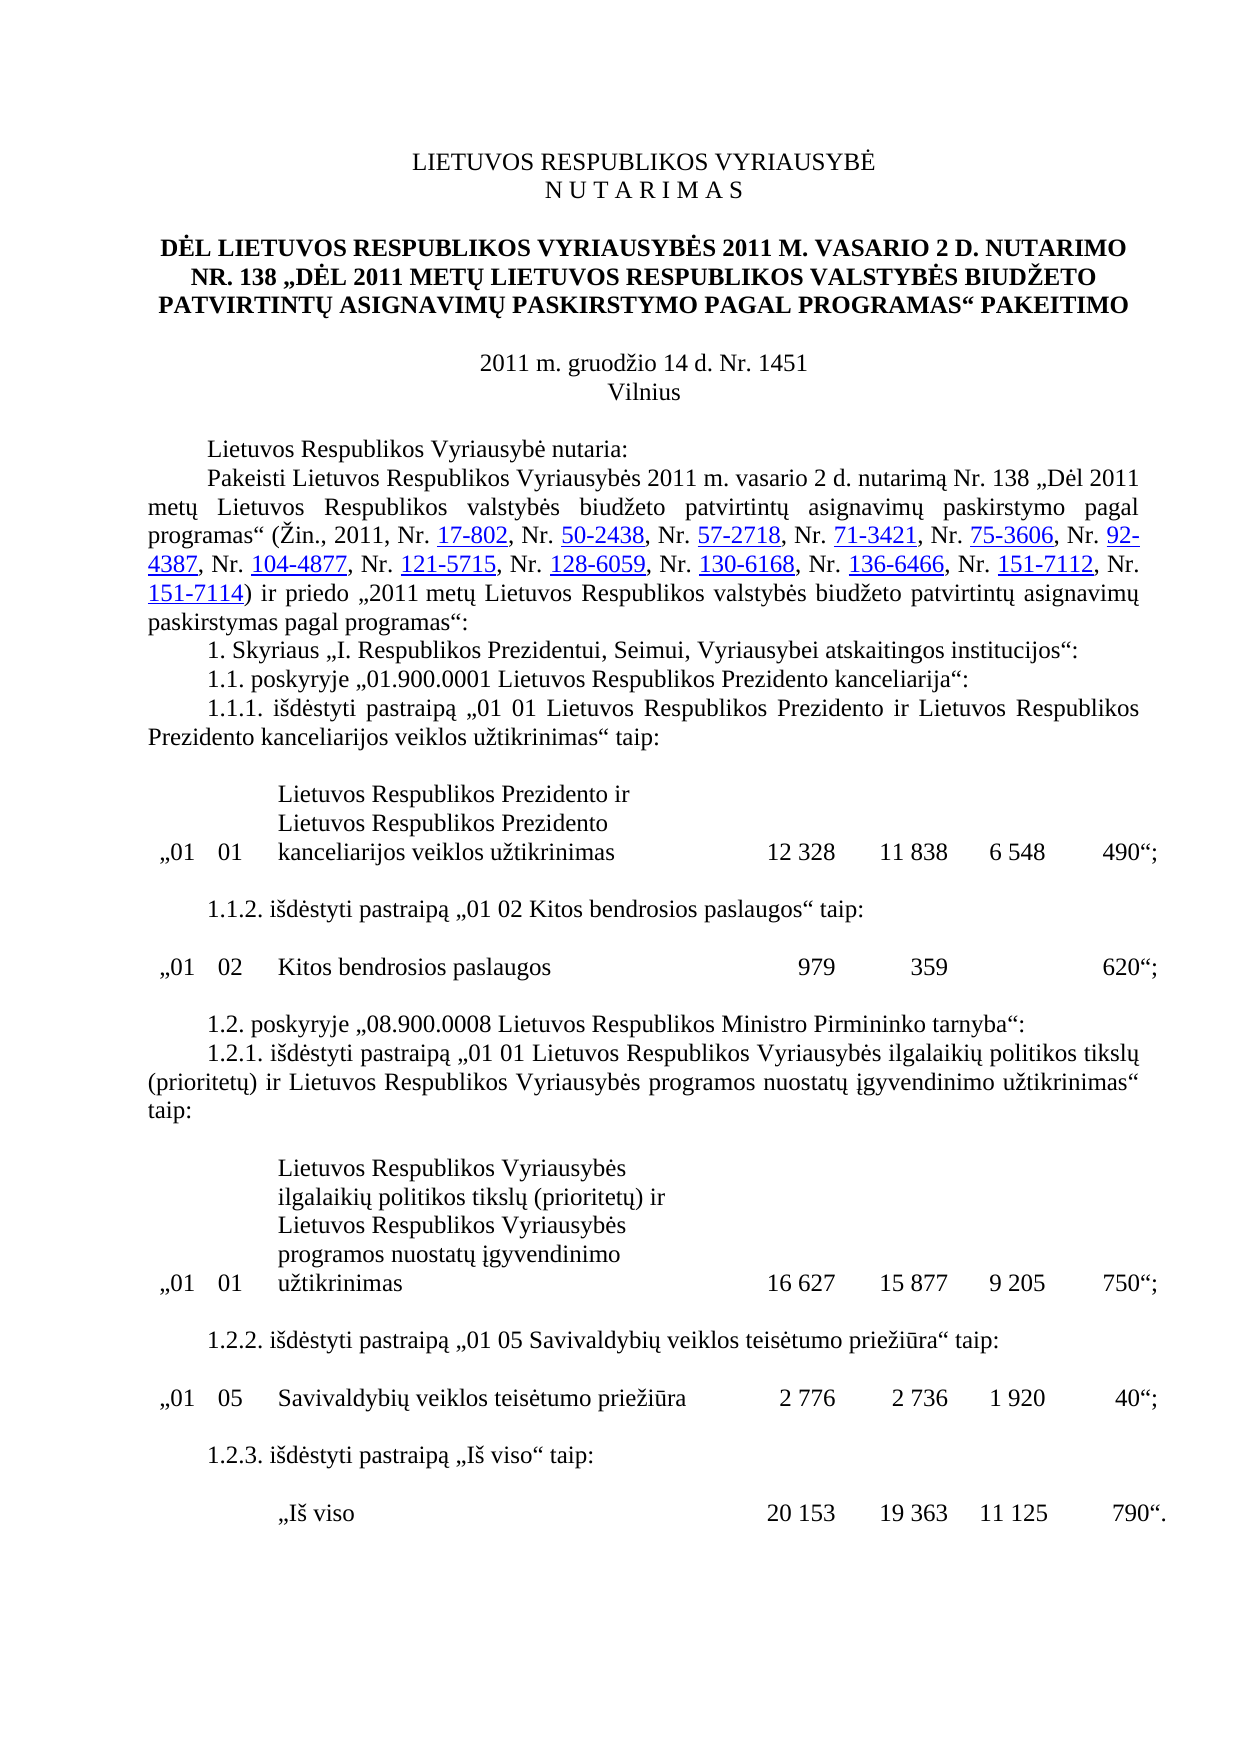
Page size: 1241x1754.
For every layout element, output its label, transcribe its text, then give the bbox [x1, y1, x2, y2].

table_header „Iš viso [266, 1498, 659, 1527]
table_header 12 328 [710, 779, 846, 866]
text Lietuvos Respublikos Vyriausybė nutaria: [148, 434, 1140, 463]
table_header 750“; [1056, 1153, 1169, 1297]
table_header 40“; [1056, 1383, 1169, 1412]
text Lietuvos Respublikos Vyriausybė [148, 147, 1140, 176]
table_header 790“. [1059, 1498, 1178, 1527]
table_header 620“; [1056, 952, 1169, 981]
table_header „01 [148, 952, 206, 981]
table_header 9 205 [959, 1153, 1056, 1297]
table_header 490“; [1056, 779, 1169, 866]
table_header 1 920 [959, 1383, 1056, 1412]
table_header „01 [148, 1383, 206, 1412]
table_header Kitos bendrosios paslaugos [266, 952, 710, 981]
table_header 19 363 [846, 1498, 959, 1527]
text 2011 m. gruodžio 14 d. Nr. 1451 [148, 348, 1140, 377]
table_header 6 548 [959, 779, 1056, 866]
text 1.1.1. išdėstyti pastraipą „01 01 Lietuvos Respublikos Prezidento ir Lietuvos Respublikos Prezidento kanceliarijos veiklos užtikrinimas“ taip: [148, 693, 1140, 751]
table_header 15 877 [846, 1153, 959, 1297]
table_header 20 153 [659, 1498, 846, 1527]
text 1.2.1. išdėstyti pastraipą „01 01 Lietuvos Respublikos Vyriausybės ilgalaikių politikos tikslų (prioritetų) ir Lietuvos Respublikos Vyriausybės programos nuostatų įgyvendinimo užtikrinimas“ taip: [148, 1038, 1140, 1124]
table_header 2 736 [846, 1383, 959, 1412]
table_header 979 [710, 952, 846, 981]
text 1. Skyriaus „I. Respublikos Prezidentui, Seimui, Vyriausybei atskaitingos institucijos“: [148, 636, 1140, 664]
table_header 16 627 [710, 1153, 846, 1297]
text 1.1.2. išdėstyti pastraipą „01 02 Kitos bendrosios paslaugos“ taip: [148, 894, 1140, 923]
table_header „01 [148, 1153, 206, 1297]
text 1.2.3. išdėstyti pastraipą „Iš viso“ taip: [148, 1441, 1140, 1469]
table_header [206, 1498, 266, 1527]
text DĖL LIETUVOS RESPUBLIKOS VYRIAUSYBĖS 2011 M. VASARIO 2 D. NUTARIMO NR. 138 „DĖL 2011 METŲ LIETUVOS RESPUBLIKOS VALSTYBĖS BIUDŽETO PATVIRTINTŲ ASIGNAVIMŲ PASKIRSTYMO PAGAL PROGRAMAS“ PAKEITIMO [148, 233, 1140, 319]
table_header [148, 1498, 206, 1527]
table_header Savivaldybių veiklos teisėtumo priežiūra [266, 1383, 710, 1412]
text Pakeisti Lietuvos Respublikos Vyriausybės 2011 m. vasario 2 d. nutarimą Nr. 138 „Dėl 2011 metų Lietuvos Respublikos valstybės biudžeto patvirtintų asignavimų paskirstymo pagal programas“ (Žin., 2011, Nr. 17-802, Nr. 50-2438, Nr. 57-2718, Nr. 71-3421, Nr. 75-3606, Nr. 92-4387, Nr. 104-4877, Nr. 121-5715, Nr. 128-6059, Nr. 130-6168, Nr. 136-6466, Nr. 151-7112, Nr. 151-7114) ir priedo „2011 metų Lietuvos Respublikos valstybės biudžeto patvirtintų asignavimų paskirstymas pagal programas“: [148, 463, 1140, 636]
table_header Lietuvos Respublikos Prezidento ir Lietuvos Respublikos Prezidento kanceliarijos veiklos užtikrinimas [266, 779, 710, 866]
table_header 01 [206, 779, 266, 866]
table_header 01 [206, 1153, 266, 1297]
table_header 11 838 [846, 779, 959, 866]
text 1.2.2. išdėstyti pastraipą „01 05 Savivaldybių veiklos teisėtumo priežiūra“ taip: [148, 1326, 1140, 1354]
text NUTARIMAS [148, 176, 1140, 204]
text 1.1. poskyryje „01.900.0001 Lietuvos Respublikos Prezidento kanceliarija“: [148, 664, 1140, 693]
table_header 05 [206, 1383, 266, 1412]
table_header 359 [846, 952, 959, 981]
table_header Lietuvos Respublikos Vyriausybės ilgalaikių politikos tikslų (prioritetų) ir Lietuvos Respublikos Vyriausybės programos nuostatų įgyvendinimo užtikrinimas [266, 1153, 710, 1297]
table_header 02 [206, 952, 266, 981]
table_header „01 [148, 779, 206, 866]
text Vilnius [148, 377, 1140, 406]
text 1.2. poskyryje „08.900.0008 Lietuvos Respublikos Ministro Pirmininko tarnyba“: [148, 1009, 1140, 1038]
table_header 11 125 [959, 1498, 1059, 1527]
table_header [959, 952, 1056, 981]
table_header 2 776 [710, 1383, 846, 1412]
